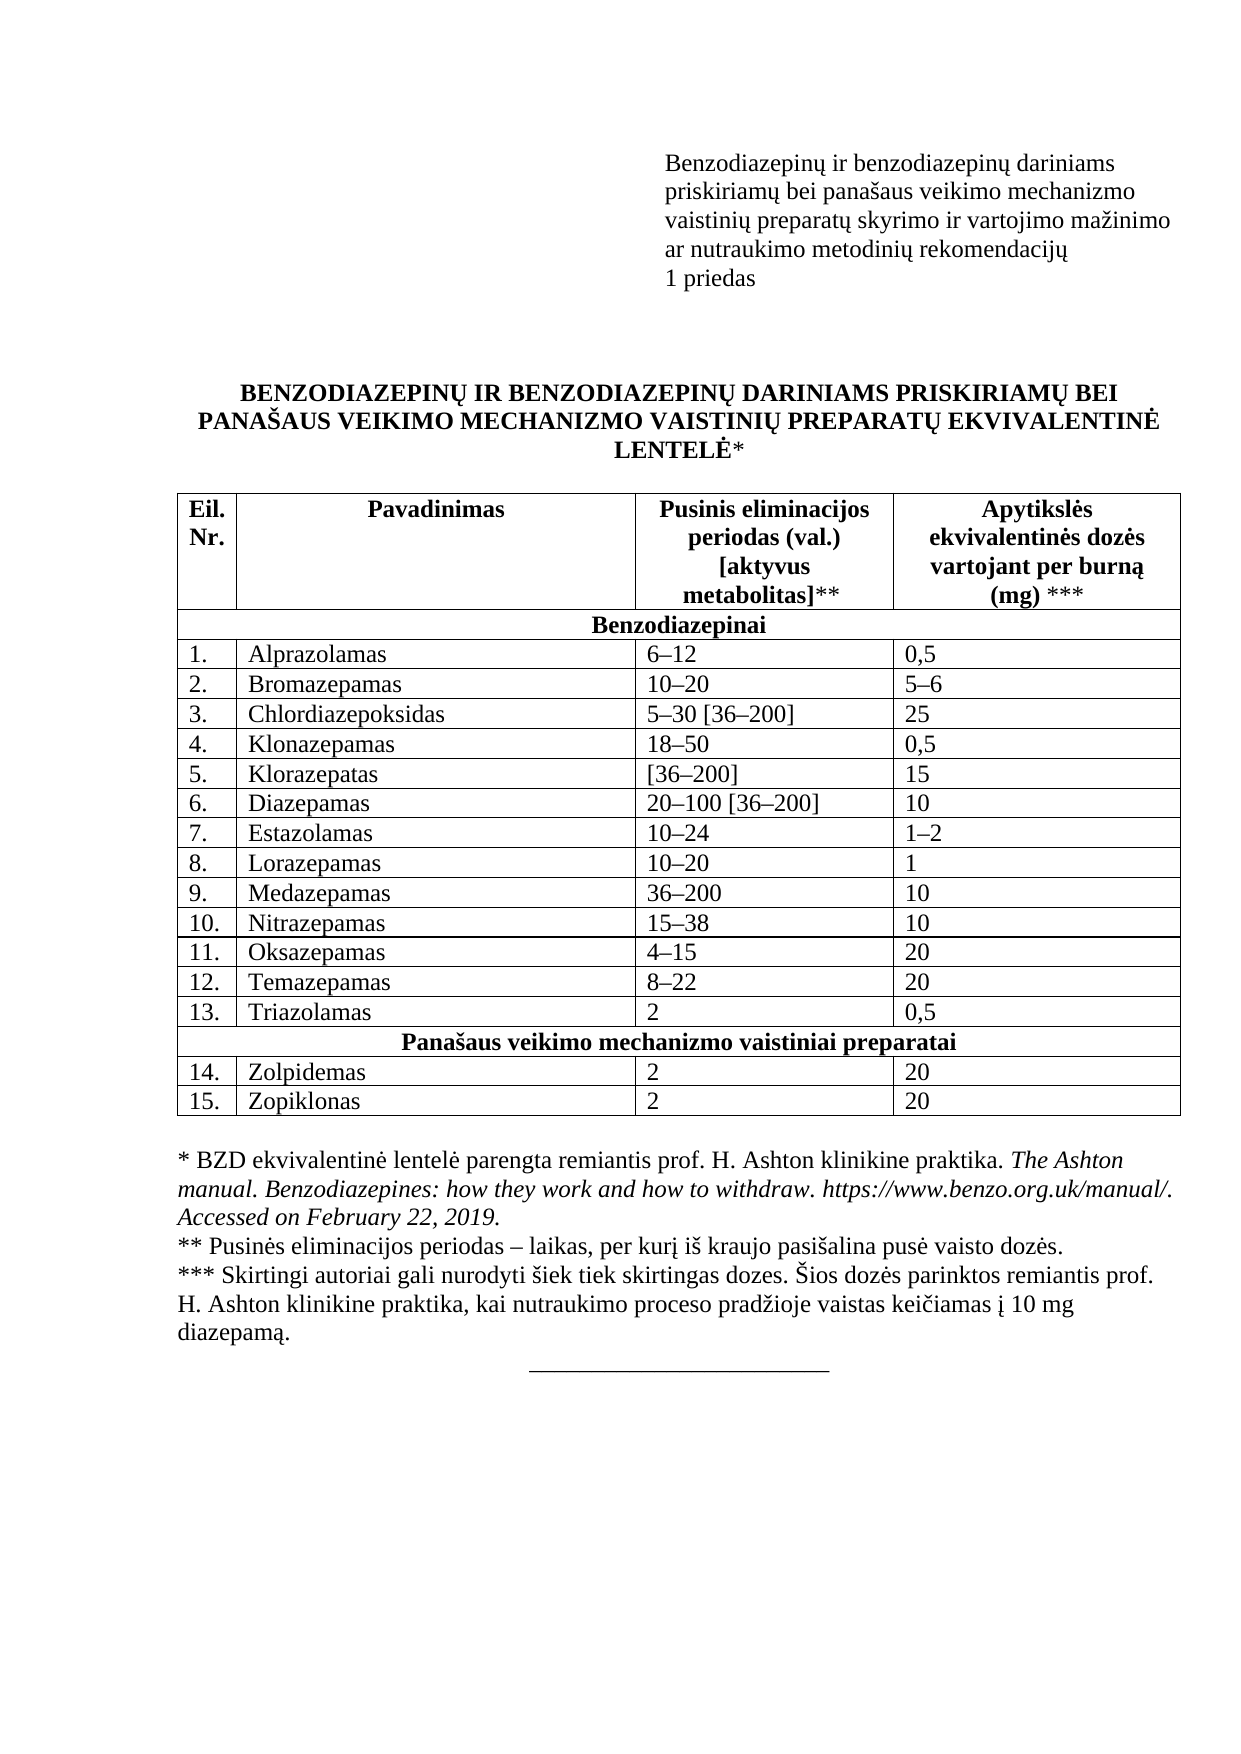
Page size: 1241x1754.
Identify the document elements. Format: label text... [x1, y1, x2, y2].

table_cell 2 [636, 1086, 893, 1115]
table_cell [36–200] [636, 759, 893, 787]
table_cell Bromazepamas [237, 669, 635, 698]
table_cell 3. [178, 699, 236, 728]
table_cell 14. [178, 1057, 236, 1085]
table_cell 15–38 [636, 908, 893, 936]
table_cell 1 [894, 848, 1180, 877]
table_cell Benzodiazepinai [178, 610, 1180, 638]
table_cell 36–200 [636, 878, 893, 907]
table_cell 2 [636, 1057, 893, 1085]
table_cell Klorazepatas [237, 759, 635, 787]
table_cell 6. [178, 789, 236, 817]
table_cell 1–2 [894, 818, 1180, 847]
table_cell 15. [178, 1086, 236, 1115]
table_cell 18–50 [636, 729, 893, 758]
table_cell 9. [178, 878, 236, 907]
table_cell 0,5 [894, 997, 1180, 1026]
table_cell Zopiklonas [237, 1086, 635, 1115]
table_cell 25 [894, 699, 1180, 728]
table_cell 20 [894, 1086, 1180, 1115]
table_cell 13. [178, 997, 236, 1026]
table_cell 2. [178, 669, 236, 698]
table_cell 10–20 [636, 669, 893, 698]
table_cell Nitrazepamas [237, 908, 635, 936]
table_cell 8–22 [636, 967, 893, 996]
table_cell 0,5 [894, 640, 1180, 668]
table_cell 6–12 [636, 640, 893, 668]
text ________________________ [177, 1346, 1181, 1375]
table_header Apytikslės ekvivalentinės dozės vartojant per burną (mg) *** [894, 494, 1180, 609]
table_cell Estazolamas [237, 818, 635, 847]
table_header Pusinis eliminacijos periodas (val.) [aktyvus metabolitas]** [636, 494, 893, 609]
table_cell 10 [894, 908, 1180, 936]
table_cell Chlordiazepoksidas [237, 699, 635, 728]
table_cell 15 [894, 759, 1180, 787]
table_cell 5–6 [894, 669, 1180, 698]
table_cell 10 [894, 878, 1180, 907]
table_cell 4. [178, 729, 236, 758]
table_cell 8. [178, 848, 236, 877]
table_cell 5. [178, 759, 236, 787]
table_cell 4–15 [636, 938, 893, 966]
table_cell 10–24 [636, 818, 893, 847]
table_cell 10. [178, 908, 236, 936]
table_cell 11. [178, 938, 236, 966]
table_cell 20 [894, 1057, 1180, 1085]
table_cell 20 [894, 967, 1180, 996]
table_cell Klonazepamas [237, 729, 635, 758]
table_cell Triazolamas [237, 997, 635, 1026]
table_cell 12. [178, 967, 236, 996]
table_header Pavadinimas [237, 494, 635, 609]
table_cell 10 [894, 789, 1180, 817]
table_cell 20–100 [36–200] [636, 789, 893, 817]
text ** Pusinės eliminacijos periodas – laikas, per kurį iš kraujo pasišalina pusė vaisto dozės. [177, 1231, 1181, 1260]
table_cell 0,5 [894, 729, 1180, 758]
text * BZD ekvivalentinė lentelė parengta remiantis prof. H. Ashton klinikine praktika. The Ashton manual. Benzodiazepines: how they work and how to withdraw. https://www.benzo.org.uk/manual/. Accessed on February 22, 2019. [177, 1145, 1181, 1231]
table_cell Panašaus veikimo mechanizmo vaistiniai preparatai [178, 1027, 1180, 1056]
text 1 priedas [664, 263, 1181, 291]
table_cell 20 [894, 938, 1180, 966]
text Benzodiazepinų ir benzodiazepinų dariniams priskiriamų bei panašaus veikimo mechanizmo vaistinių preparatų skyrimo ir vartojimo mažinimo ar nutraukimo metodinių rekomendacijų [664, 148, 1181, 263]
table_cell 1. [178, 640, 236, 668]
table_cell 5–30 [36–200] [636, 699, 893, 728]
table_cell Lorazepamas [237, 848, 635, 877]
table_cell Zolpidemas [237, 1057, 635, 1085]
table_cell Alprazolamas [237, 640, 635, 668]
text *** Skirtingi autoriai gali nurodyti šiek tiek skirtingas dozes. Šios dozės parinktos remiantis prof. H. Ashton klinikine praktika, kai nutraukimo proceso pradžioje vaistas keičiamas į 10 mg diazepamą. [177, 1260, 1181, 1346]
table_cell 2 [636, 997, 893, 1026]
table_header Eil. Nr. [178, 494, 236, 609]
table_cell Diazepamas [237, 789, 635, 817]
text BENZODIAZEPINŲ IR BENZODIAZEPINŲ DARINIAMS PRISKIRIAMŲ BEI PANAŠAUS VEIKIMO MECHANIZMO VAISTINIŲ PREPARATŲ EKVIVALENTINĖ LENTELĖ* [177, 378, 1181, 464]
table_cell 10–20 [636, 848, 893, 877]
table_cell Oksazepamas [237, 938, 635, 966]
table_cell Medazepamas [237, 878, 635, 907]
table_cell Temazepamas [237, 967, 635, 996]
table_cell 7. [178, 818, 236, 847]
